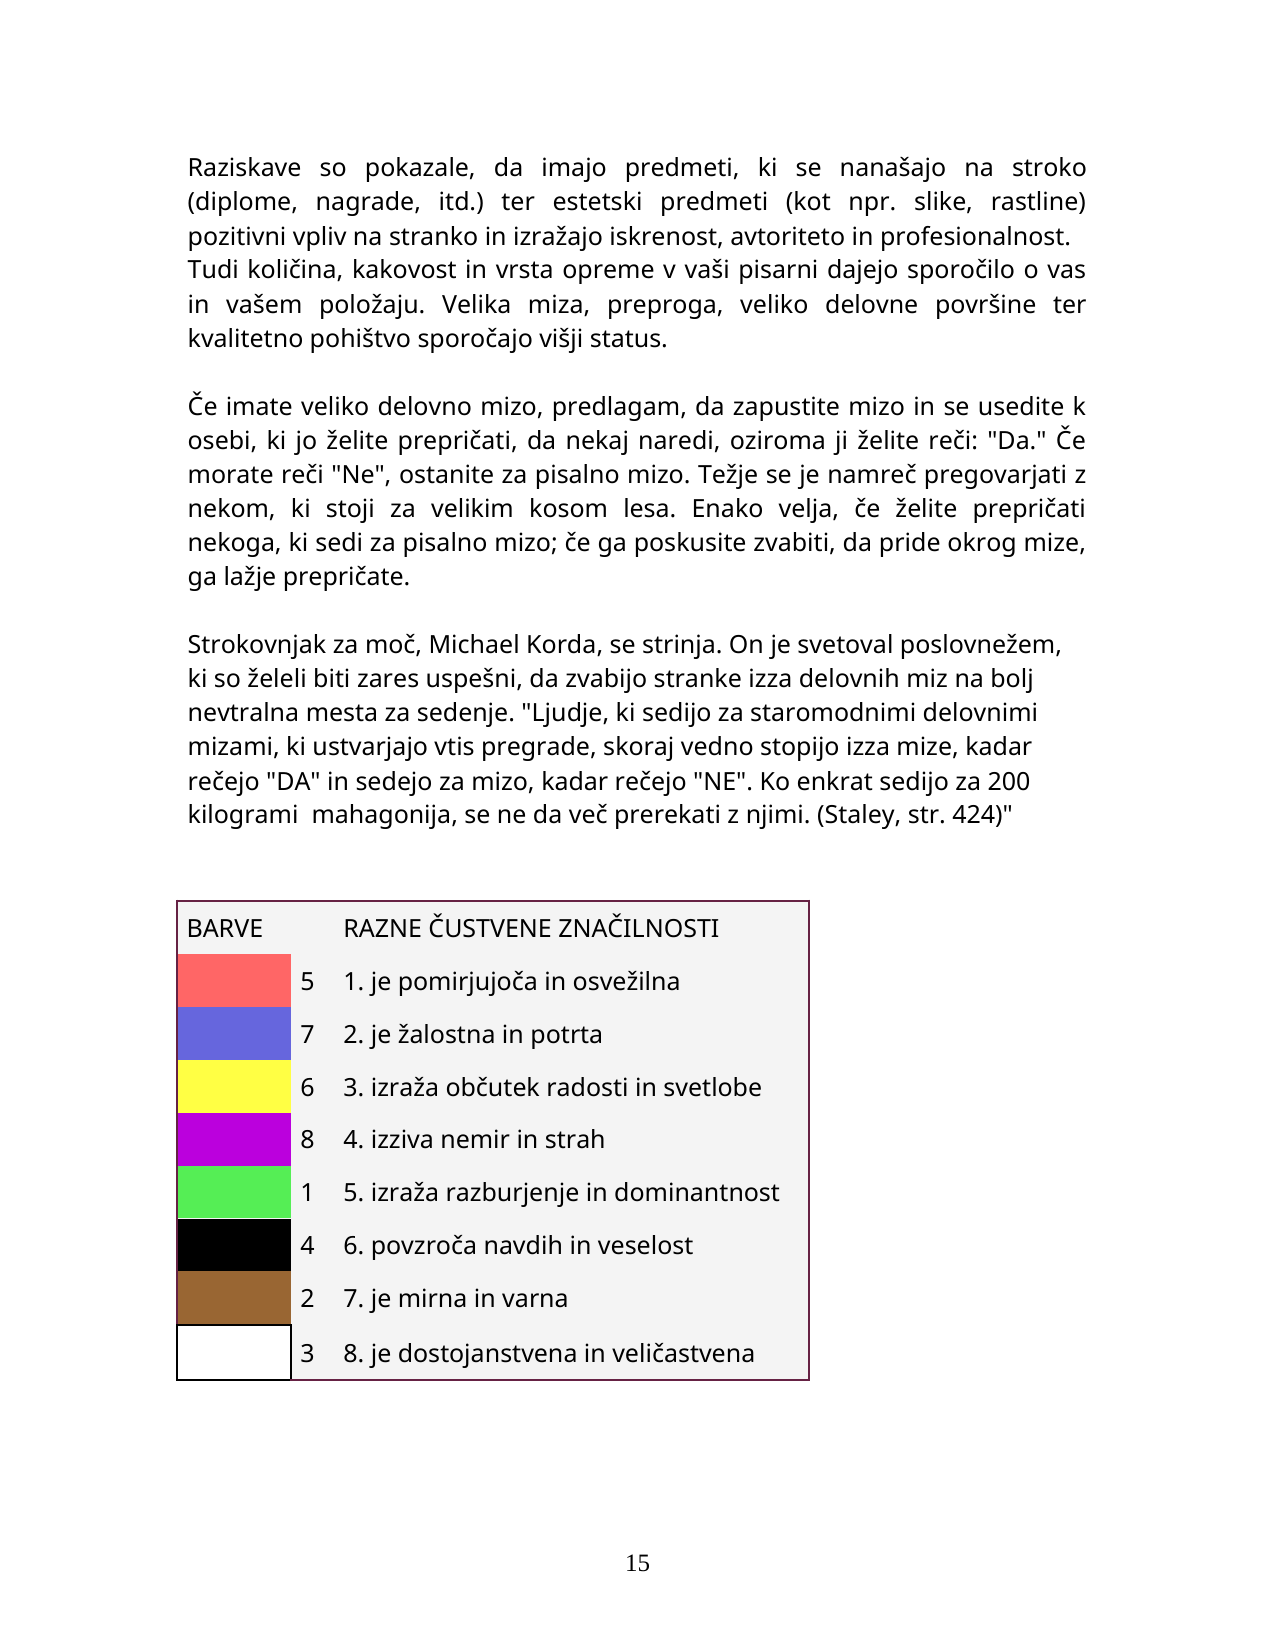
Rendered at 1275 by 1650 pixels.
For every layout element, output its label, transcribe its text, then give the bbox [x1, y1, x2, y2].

table_cell [178, 1166, 291, 1218]
table_cell 4 [291, 1219, 334, 1271]
text Če imate veliko delovno mizo, predlagam, da zapustite mizo in se usedite k osebi, ki jo želite prepričati, da nekaj naredi, oziroma ji želite reči: "Da." Če morate reči "Ne", ostanite za pisalno mizo. Težje se je namreč pregovarjati z nekom, ki stoji za velikim kosom lesa. Enako velja, če želite prepričati nekoga, ki sedi za pisalno mizo; če ga poskusite zvabiti, da pride okrog mize, ga lažje prepričate. [187, 388, 1087, 593]
table_cell 6 [291, 1060, 334, 1113]
table_header RAZNE ČUSTVENE ZNAČILNOSTI [334, 902, 808, 954]
text Strokovnjak za moč, Michael Korda, se strinja. On je svetoval poslovnežem, ki so želeli biti zares uspešni, da zvabijo stranke izza delovnih miz na bolj nevtralna mesta za sedenje. "Ljudje, ki sedijo za staromodnimi delovnimi mizami, ki ustvarjajo vtis pregrade, skoraj vedno stopijo izza mize, kadar rečejo "DA" in sedejo za mizo, kadar rečejo "NE". Ko enkrat sedijo za 200 kilogrami mahagonija, se ne da več prerekati z njimi. (Staley, str. 424)" [187, 627, 1087, 831]
text Tudi količina, kakovost in vrsta opreme v vaši pisarni dajejo sporočilo o vas in vašem položaju. Velika miza, preproga, veliko delovne površine ter kvalitetno pohištvo sporočajo višji status. [187, 252, 1087, 354]
table_cell 7 [291, 1007, 334, 1060]
table_cell 3. izraža občutek radosti in svetlobe [334, 1060, 808, 1113]
table_header BARVE [178, 902, 291, 954]
table_cell [178, 1060, 291, 1113]
table_cell 3 [292, 1324, 334, 1379]
table_cell 8 [291, 1113, 334, 1166]
table_cell 8. je dostojanstvena in veličastvena [334, 1324, 808, 1379]
table_cell 6. povzroča navdih in veselost [334, 1219, 808, 1271]
table_cell [178, 1007, 291, 1060]
table_cell 7. je mirna in varna [334, 1271, 808, 1324]
table_cell 5. izraža razburjenje in dominantnost [334, 1166, 808, 1218]
table_cell [178, 1326, 290, 1379]
table_cell [178, 1219, 291, 1271]
table_cell 1 [291, 1166, 334, 1218]
table_cell 5 [291, 954, 334, 1007]
text Raziskave so pokazale, da imajo predmeti, ki se nanašajo na stroko (diplome, nagrade, itd.) ter estetski predmeti (kot npr. slike, rastline) pozitivni vpliv na stranko in izražajo iskrenost, avtoriteto in profesionalnost. [187, 150, 1087, 252]
table_cell [178, 954, 291, 1007]
table_cell [178, 1113, 291, 1166]
table_cell 2. je žalostna in potrta [334, 1007, 808, 1060]
table_cell [178, 1271, 291, 1324]
table_cell 1. je pomirjujoča in osvežilna [334, 954, 808, 1007]
table_header [291, 902, 334, 954]
table_cell 4. izziva nemir in strah [334, 1113, 808, 1166]
table_cell 2 [291, 1271, 334, 1324]
